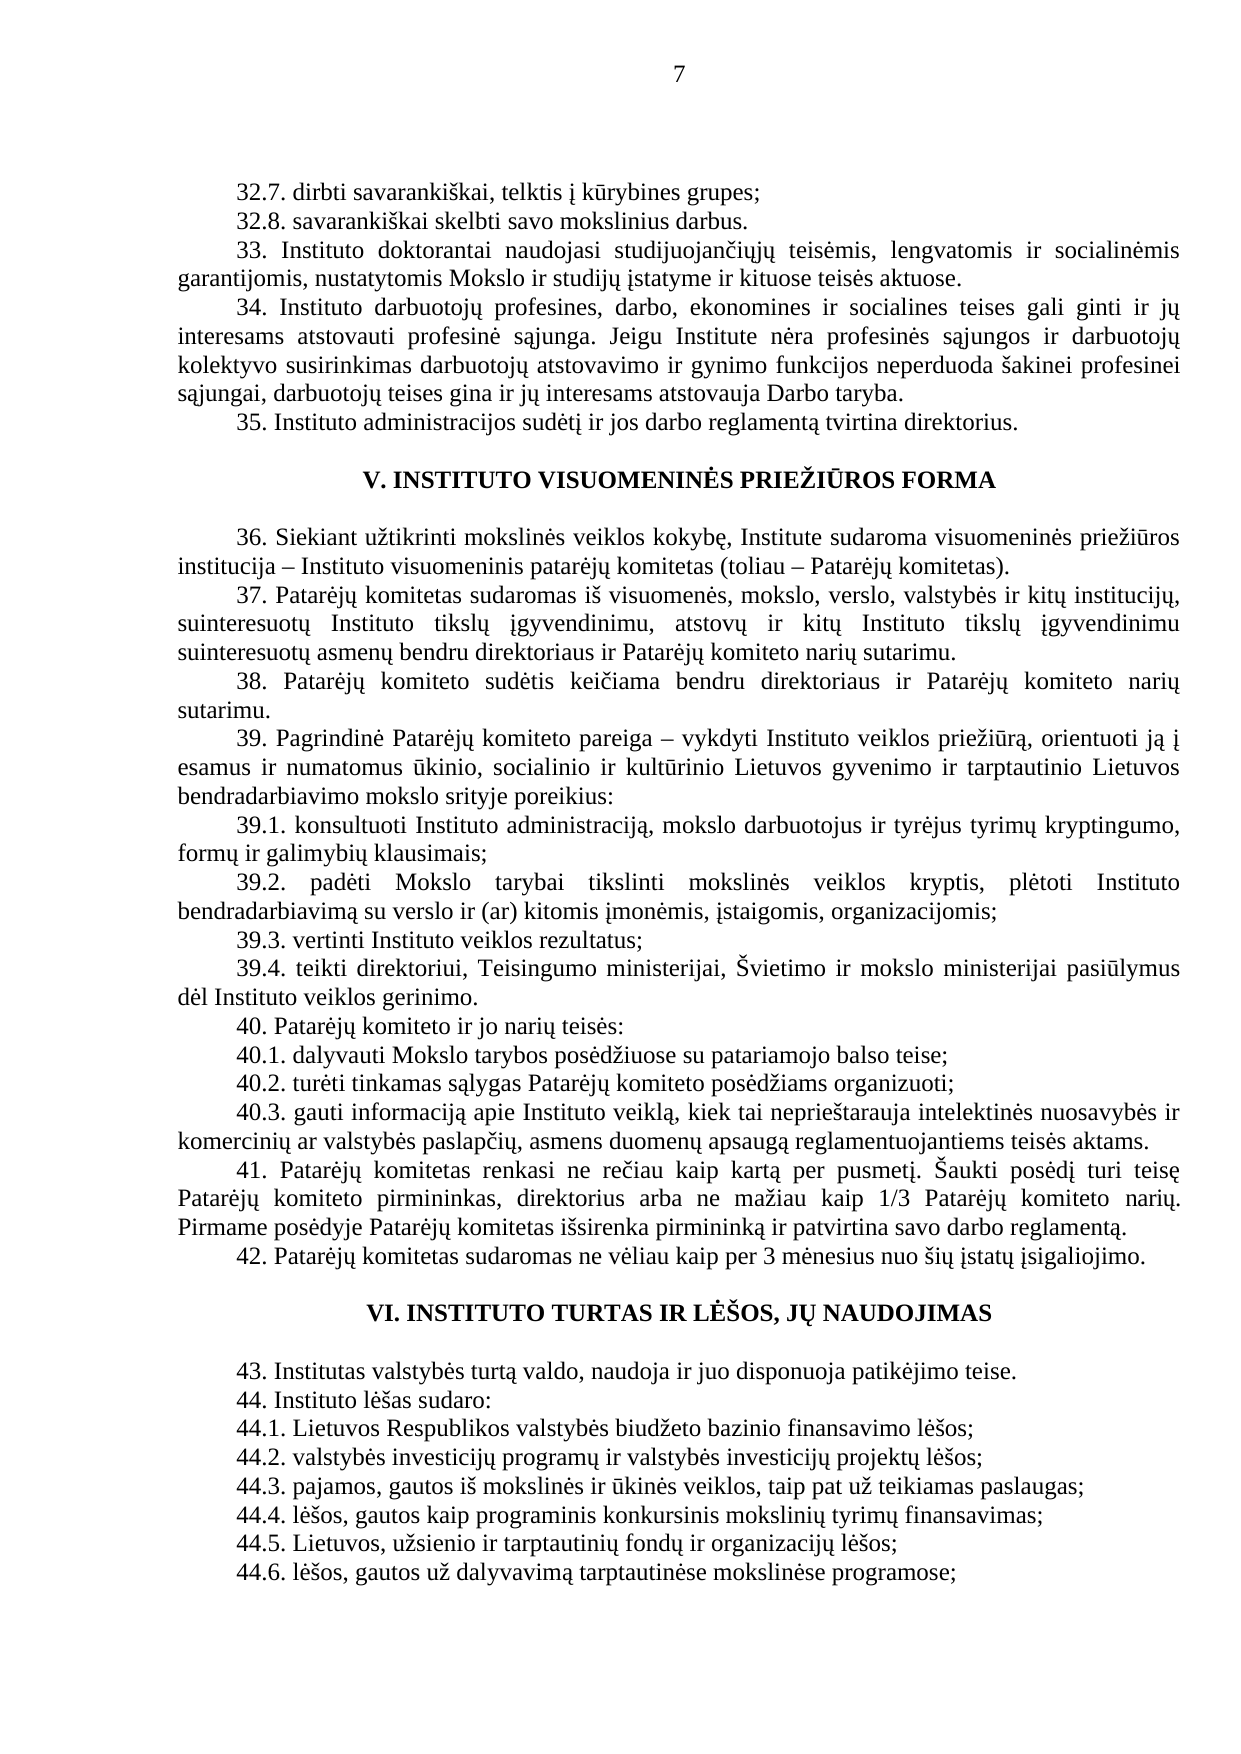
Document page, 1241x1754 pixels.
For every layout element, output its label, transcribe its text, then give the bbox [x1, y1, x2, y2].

text 44.2. valstybės investicijų programų ir valstybės investicijų projektų lėšos; [177, 1442, 1181, 1471]
text 44.4. lėšos, gautos kaip programinis konkursinis mokslinių tyrimų finansavimas; [177, 1500, 1181, 1528]
text 44.5. Lietuvos, užsienio ir tarptautinių fondų ir organizacijų lėšos; [177, 1528, 1181, 1557]
text 37. Patarėjų komitetas sudaromas iš visuomenės, mokslo, verslo, valstybės ir kitų institucijų, suinteresuotų Instituto tikslų įgyvendinimu, atstovų ir kitų Instituto tikslų įgyvendinimu suinteresuotų asmenų bendru direktoriaus ir Patarėjų komiteto narių sutarimu. [177, 580, 1181, 666]
text 39.3. vertinti Instituto veiklos rezultatus; [177, 925, 1181, 953]
text 34. Instituto darbuotojų profesines, darbo, ekonomines ir socialines teises gali ginti ir jų interesams atstovauti profesinė sąjunga. Jeigu Institute nėra profesinės sąjungos ir darbuotojų kolektyvo susirinkimas darbuotojų atstovavimo ir gynimo funkcijos neperduoda šakinei profesinei sąjungai, darbuotojų teises gina ir jų interesams atstovauja Darbo taryba. [177, 292, 1181, 407]
text 44.1. Lietuvos Respublikos valstybės biudžeto bazinio finansavimo lėšos; [177, 1413, 1181, 1442]
text 39.4. teikti direktoriui, Teisingumo ministerijai, Švietimo ir mokslo ministerijai pasiūlymus dėl Instituto veiklos gerinimo. [177, 953, 1181, 1011]
text 40.3. gauti informaciją apie Instituto veiklą, kiek tai neprieštarauja intelektinės nuosavybės ir komercinių ar valstybės paslapčių, asmens duomenų apsaugą reglamentuojantiems teisės aktams. [177, 1097, 1181, 1155]
text 32.8. savarankiškai skelbti savo mokslinius darbus. [177, 206, 1181, 235]
text 42. Patarėjų komitetas sudaromas ne vėliau kaip per 3 mėnesius nuo šių įstatų įsigaliojimo. [177, 1241, 1181, 1270]
text V. instituto visuomeninės priežiūros forma [177, 465, 1181, 493]
text 36. Siekiant užtikrinti mokslinės veiklos kokybę, Institute sudaroma visuomeninės priežiūros institucija – Instituto visuomeninis patarėjų komitetas (toliau – Patarėjų komitetas). [177, 522, 1181, 580]
text 43. Institutas valstybės turtą valdo, naudoja ir juo disponuoja patikėjimo teise. [177, 1356, 1181, 1385]
text 44.3. pajamos, gautos iš mokslinės ir ūkinės veiklos, taip pat už teikiamas paslaugas; [177, 1471, 1181, 1500]
text 32.7. dirbti savarankiškai, telktis į kūrybines grupes; [177, 177, 1181, 206]
text 44. Instituto lėšas sudaro: [177, 1385, 1181, 1413]
text 39.2. padėti Mokslo tarybai tikslinti mokslinės veiklos kryptis, plėtoti Instituto bendradarbiavimą su verslo ir (ar) kitomis įmonėmis, įstaigomis, organizacijomis; [177, 867, 1181, 925]
text 33. Instituto doktorantai naudojasi studijuojančiųjų teisėmis, lengvatomis ir socialinėmis garantijomis, nustatytomis Mokslo ir studijų įstatyme ir kituose teisės aktuose. [177, 235, 1181, 292]
text 39. Pagrindinė Patarėjų komiteto pareiga – vykdyti Instituto veiklos priežiūrą, orientuoti ją į esamus ir numatomus ūkinio, socialinio ir kultūrinio Lietuvos gyvenimo ir tarptautinio Lietuvos bendradarbiavimo mokslo srityje poreikius: [177, 723, 1181, 810]
text 39.1. konsultuoti Instituto administraciją, mokslo darbuotojus ir tyrėjus tyrimų kryptingumo, formų ir galimybių klausimais; [177, 810, 1181, 867]
text 38. Patarėjų komiteto sudėtis keičiama bendru direktoriaus ir Patarėjų komiteto narių sutarimu. [177, 666, 1181, 723]
text 41. Patarėjų komitetas renkasi ne rečiau kaip kartą per pusmetį. Šaukti posėdį turi teisę Patarėjų komiteto pirmininkas, direktorius arba ne mažiau kaip 1/3 Patarėjų komiteto narių. Pirmame posėdyje Patarėjų komitetas išsirenka pirmininką ir patvirtina savo darbo reglamentą. [177, 1155, 1181, 1241]
text 40.2. turėti tinkamas sąlygas Patarėjų komiteto posėdžiams organizuoti; [177, 1068, 1181, 1097]
text 40.1. dalyvauti Mokslo tarybos posėdžiuose su patariamojo balso teise; [177, 1040, 1181, 1068]
text 40. Patarėjų komiteto ir jo narių teisės: [177, 1011, 1181, 1040]
text VI. INSTITUTO TURTAS IR LĖŠOS, JŲ NAUDOJIMAS [177, 1298, 1181, 1327]
text 44.6. lėšos, gautos už dalyvavimą tarptautinėse mokslinėse programose; [177, 1557, 1181, 1586]
text 35. Instituto administracijos sudėtį ir jos darbo reglamentą tvirtina direktorius. [177, 407, 1181, 436]
